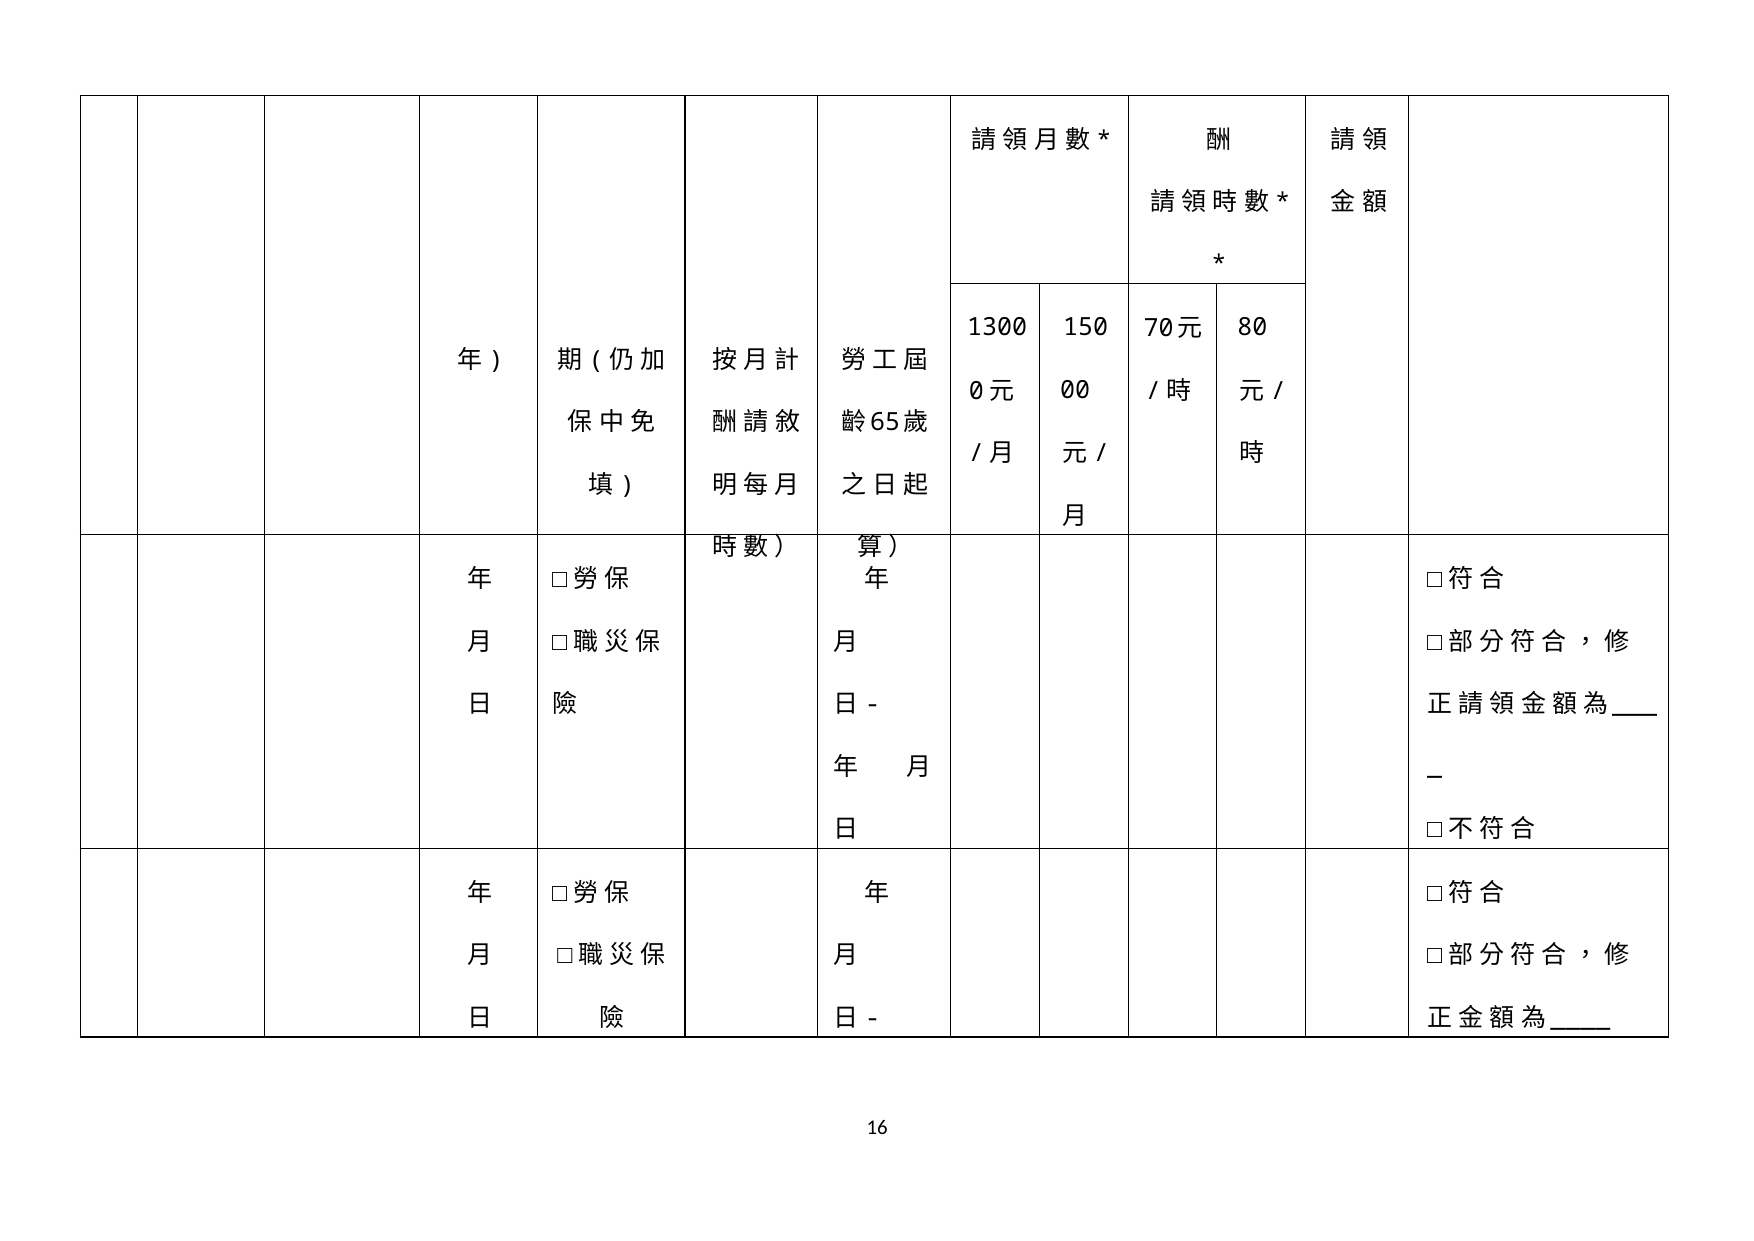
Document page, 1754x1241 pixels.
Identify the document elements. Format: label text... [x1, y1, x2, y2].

table_cell 70元/時 [1129, 284, 1216, 534]
table_cell [951, 849, 1039, 1036]
table_cell [265, 849, 419, 1036]
table_cell [265, 535, 419, 848]
table_cell □勞保 □職災保險 [538, 535, 684, 848]
table_header [81, 96, 137, 534]
table_header [265, 96, 419, 534]
table_cell 年 月 日- [818, 849, 950, 1036]
table_cell □符合 □部分符合，修正請領金額為____ □不符合 [1409, 535, 1668, 848]
table_header 年) [420, 96, 537, 534]
table_header [138, 96, 264, 534]
table_cell [1129, 849, 1216, 1036]
table_cell [1040, 535, 1128, 848]
table_cell [951, 535, 1039, 848]
table_cell 年 月 日 [420, 849, 537, 1036]
table_header 期(仍加保中免填) [538, 96, 684, 534]
table_cell [138, 535, 264, 848]
table_cell [751, 535, 760, 545]
table_cell [1306, 535, 1408, 848]
table_cell [686, 535, 817, 848]
table_cell [686, 849, 817, 1036]
table_cell 請領 金額 [1306, 96, 1408, 534]
table_cell □符合 □部分符合，修正金額為____ [1409, 849, 1668, 1036]
table_cell [1306, 849, 1408, 1036]
table_cell 年 月 日 [420, 535, 537, 848]
table_cell [1217, 535, 1305, 848]
table_cell 酬 請領時數** [1129, 96, 1305, 283]
table_cell □勞保 □職災保險 [538, 849, 684, 1036]
table_cell [81, 849, 137, 1036]
table_cell [1129, 535, 1216, 848]
table_header 繼續僱用期間每月薪資（非按月計酬請敘明每月時數） [686, 96, 817, 534]
table_cell [81, 535, 137, 848]
table_header 申請繼續僱用補助期間（自勞工屆齡65歲之日起算） [818, 96, 950, 534]
table_cell [138, 849, 264, 1036]
table_cell [1040, 849, 1128, 1036]
table_cell [1217, 849, 1305, 1036]
table_cell 15000元/月 [1040, 284, 1128, 534]
table_header [1409, 96, 1668, 534]
table_cell 年 月 日- 年 月 日 [818, 535, 950, 848]
table_cell 13000元/月 [951, 284, 1039, 534]
table_cell [753, 544, 761, 555]
table_cell 80元/時 [1217, 284, 1305, 534]
table_cell 請領月數* [951, 96, 1128, 283]
